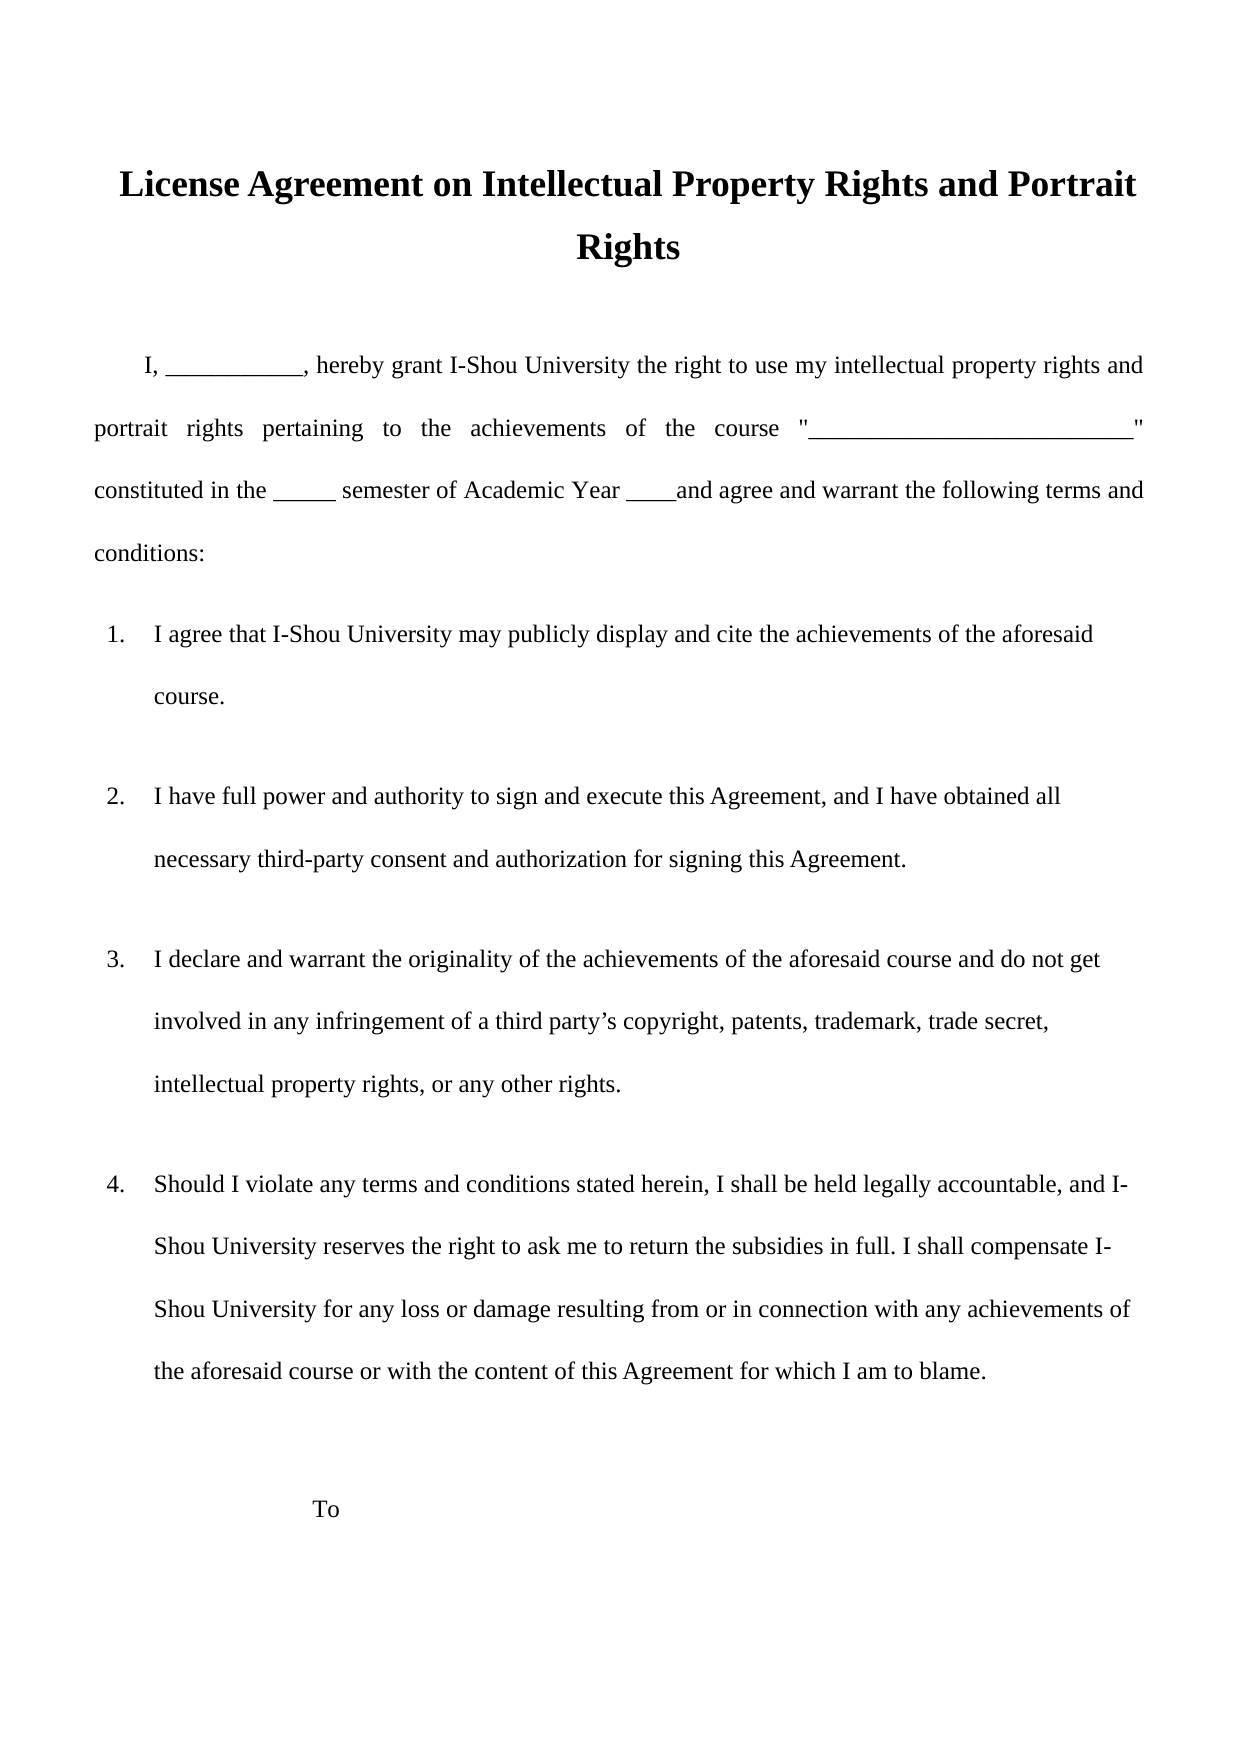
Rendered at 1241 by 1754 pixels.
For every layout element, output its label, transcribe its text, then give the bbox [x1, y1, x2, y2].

list I have full power and authority to sign and execute this Agreement, and I have obtained all necessary third-party consent and authorization for signing this Agreement. [106, 754, 1162, 879]
list Should I violate any terms and conditions stated herein, I shall be held legally accountable, and I-Shou University reserves the right to ask me to return the subsidies in full. I shall compensate I-Shou University for any loss or damage resulting from or in connection with any achievements of the aforesaid course or with the content of this Agreement for which I am to blame. [106, 1142, 1162, 1392]
list I declare and warrant the originality of the achievements of the aforesaid course and do not get involved in any infringement of a third party’s copyright, patents, trademark, trade secret, intellectual property rights, or any other rights. [106, 917, 1162, 1104]
list I agree that I-Shou University may publicly display and cite the achievements of the aforesaid course. [106, 592, 1162, 717]
text To [167, 1467, 485, 1529]
text I, ___________, hereby grant I-Shou University the right to use my intellectual property rights and portrait rights pertaining to the achievements of the course "__________________________" constituted in the _____ semester of Academic Year ____and agree and warrant the following terms and conditions: [94, 323, 1145, 573]
text License Agreement on Intellectual Property Rights and Portrait Rights [94, 142, 1162, 267]
